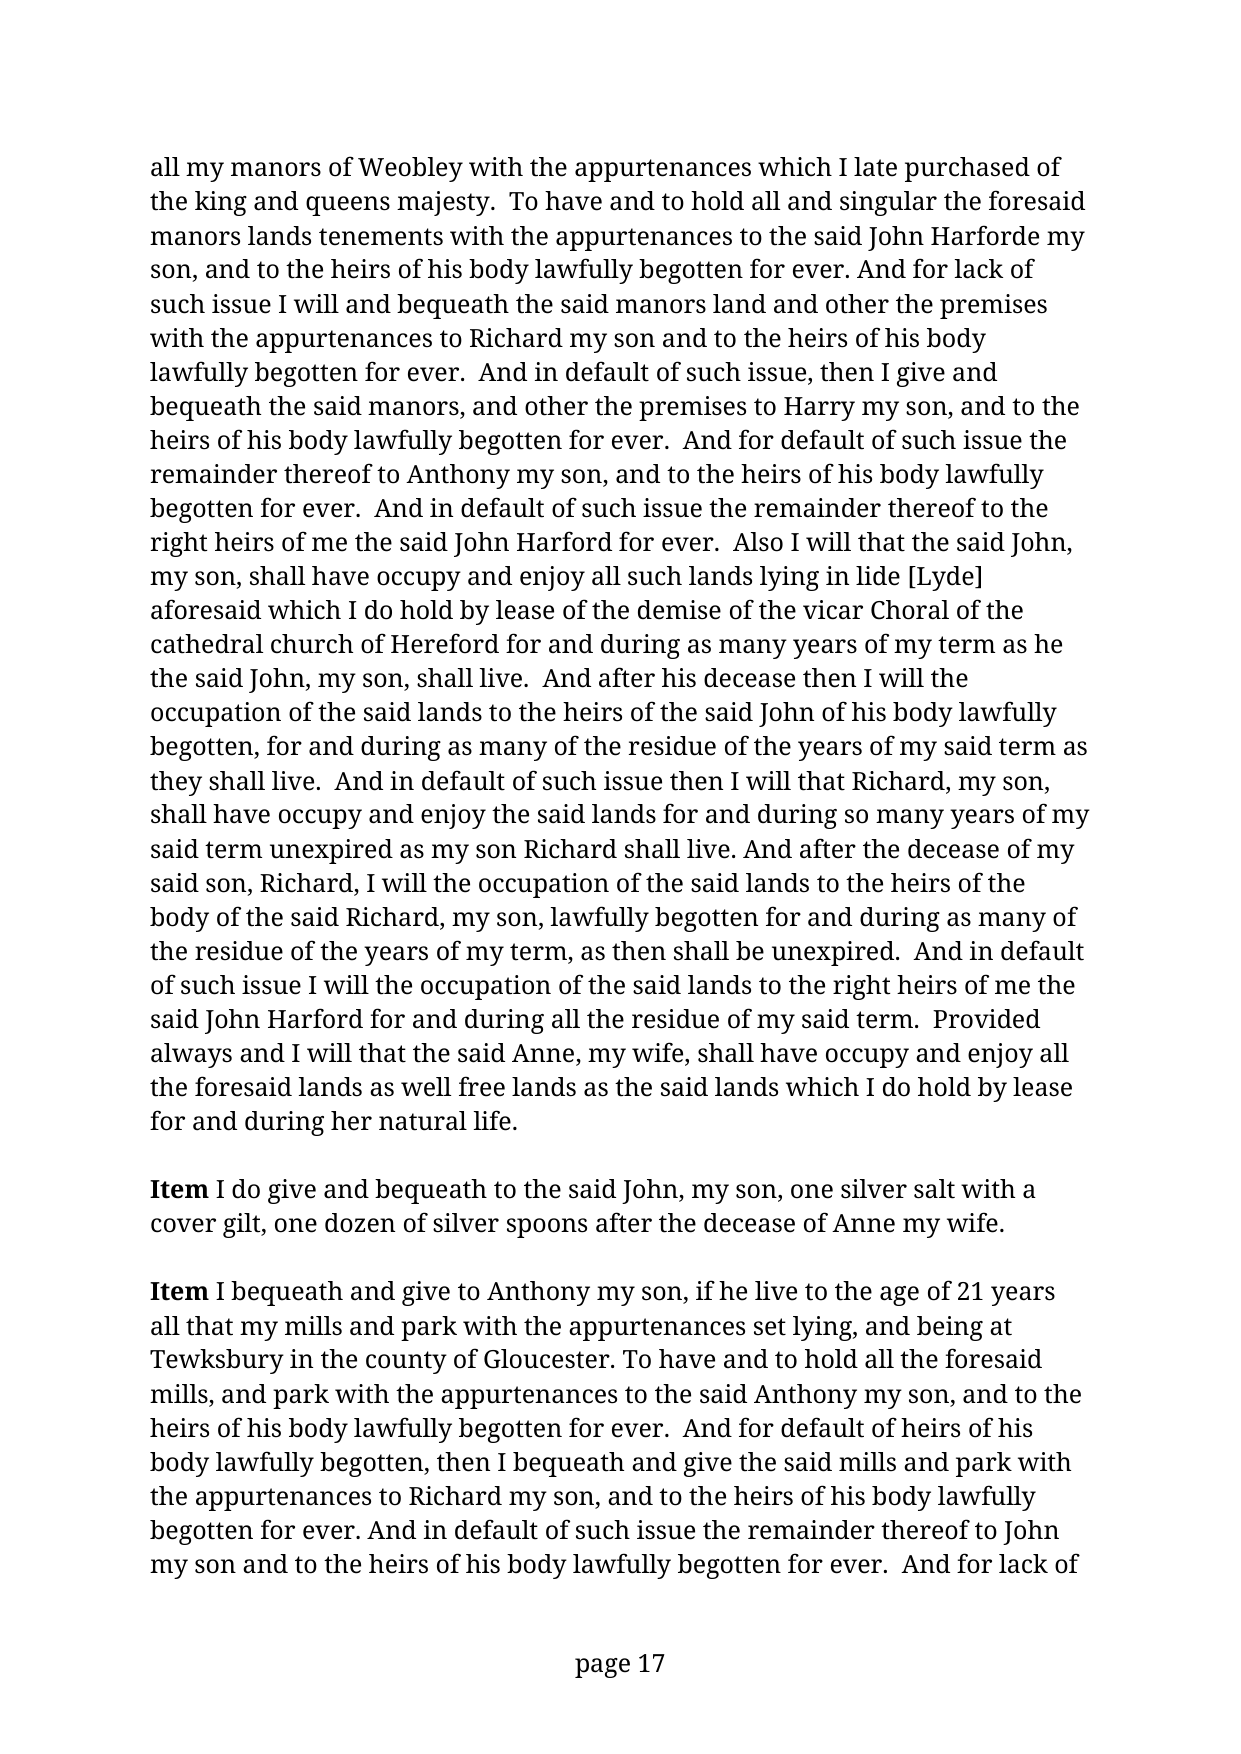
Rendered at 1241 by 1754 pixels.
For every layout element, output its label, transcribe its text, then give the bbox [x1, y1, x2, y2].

text Item I do give and bequeath to the said John, my son, one silver salt with a cover gilt, one dozen of silver spoons after the decease of Anne my wife. [150, 1172, 1090, 1240]
text Item I bequeath and give to Anthony my son, if he live to the age of 21 years all that my mills and park with the appurtenances set lying, and being at Tewksbury in the county of Gloucester. To have and to hold all the foresaid mills, and park with the appurtenances to the said Anthony my son, and to the heirs of his body lawfully begotten for ever. And for default of heirs of his body lawfully begotten, then I bequeath and give the said mills and park with the appurtenances to Richard my son, and to the heirs of his body lawfully begotten for ever. And in default of such issue the remainder thereof to John my son and to the heirs of his body lawfully begotten for ever. And for lack of [150, 1274, 1090, 1581]
text all my manors of Weobley with the appurtenances which I late purchased of the king and queens majesty. To have and to hold all and singular the foresaid manors lands tenements with the appurtenances to the said John Harforde my son, and to the heirs of his body lawfully begotten for ever. And for lack of such issue I will and bequeath the said manors land and other the premises with the appurtenances to Richard my son and to the heirs of his body lawfully begotten for ever. And in default of such issue, then I give and bequeath the said manors, and other the premises to Harry my son, and to the heirs of his body lawfully begotten for ever. And for default of such issue the remainder thereof to Anthony my son, and to the heirs of his body lawfully begotten for ever. And in default of such issue the remainder thereof to the right heirs of me the said John Harford for ever. Also I will that the said John, my son, shall have occupy and enjoy all such lands lying in lide [Lyde] aforesaid which I do hold by lease of the demise of the vicar Choral of the cathedral church of Hereford for and during as many years of my term as he the said John, my son, shall live. And after his decease then I will the occupation of the said lands to the heirs of the said John of his body lawfully begotten, for and during as many of the residue of the years of my said term as they shall live. And in default of such issue then I will that Richard, my son, shall have occupy and enjoy the said lands for and during so many years of my said term unexpired as my son Richard shall live. And after the decease of my said son, Richard, I will the occupation of the said lands to the heirs of the body of the said Richard, my son, lawfully begotten for and during as many of the residue of the years of my term, as then shall be unexpired. And in default of such issue I will the occupation of the said lands to the right heirs of me the said John Harford for and during all the residue of my said term. Provided always and I will that the said Anne, my wife, shall have occupy and enjoy all the foresaid lands as well free lands as the said lands which I do hold by lease for and during her natural life. [150, 150, 1090, 1138]
